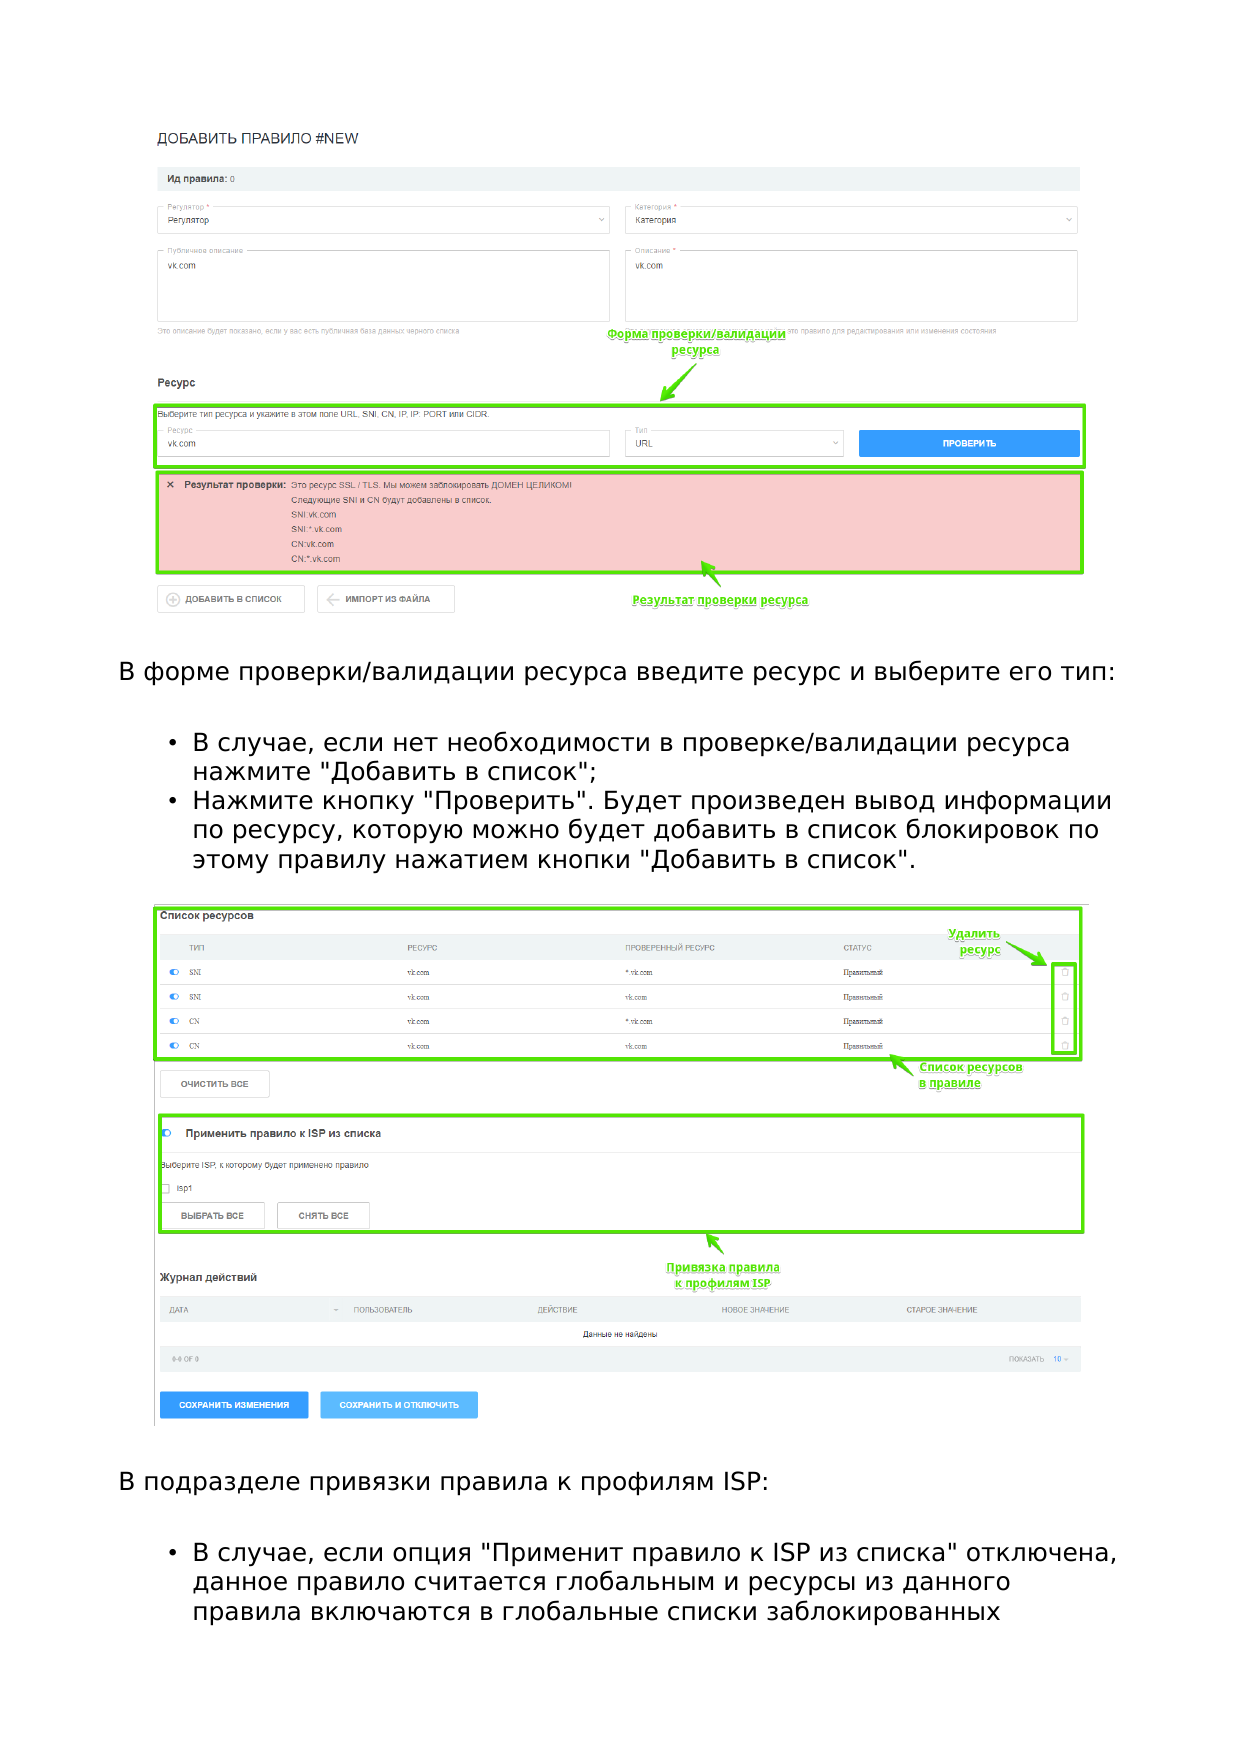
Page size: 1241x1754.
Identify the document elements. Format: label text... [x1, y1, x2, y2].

list Нажмите кнопку "Проверить". Будет произведен вывод информации по ресурсу, которую можно будет добавить в список блокировок по этому правилу нажатием кнопки "Добавить в список". [177, 787, 1122, 874]
list В случае, если нет необходимости в проверке/валидации ресурса нажмите "Добавить в список"; [177, 728, 1122, 787]
picture [151, 903, 1089, 1426]
list В случае, если опция "Применит правило к ISP из списка" отключена, данное правило считается глобальным и ресурсы из данного правила включаются в глобальные списки заблокированных [177, 1538, 1122, 1626]
text В форме проверки/валидации ресурса введите ресурс и выберите его тип: [118, 657, 1122, 686]
text В подразделе привязки правила к профилям ISP: [118, 1467, 1122, 1496]
picture [151, 118, 1089, 616]
